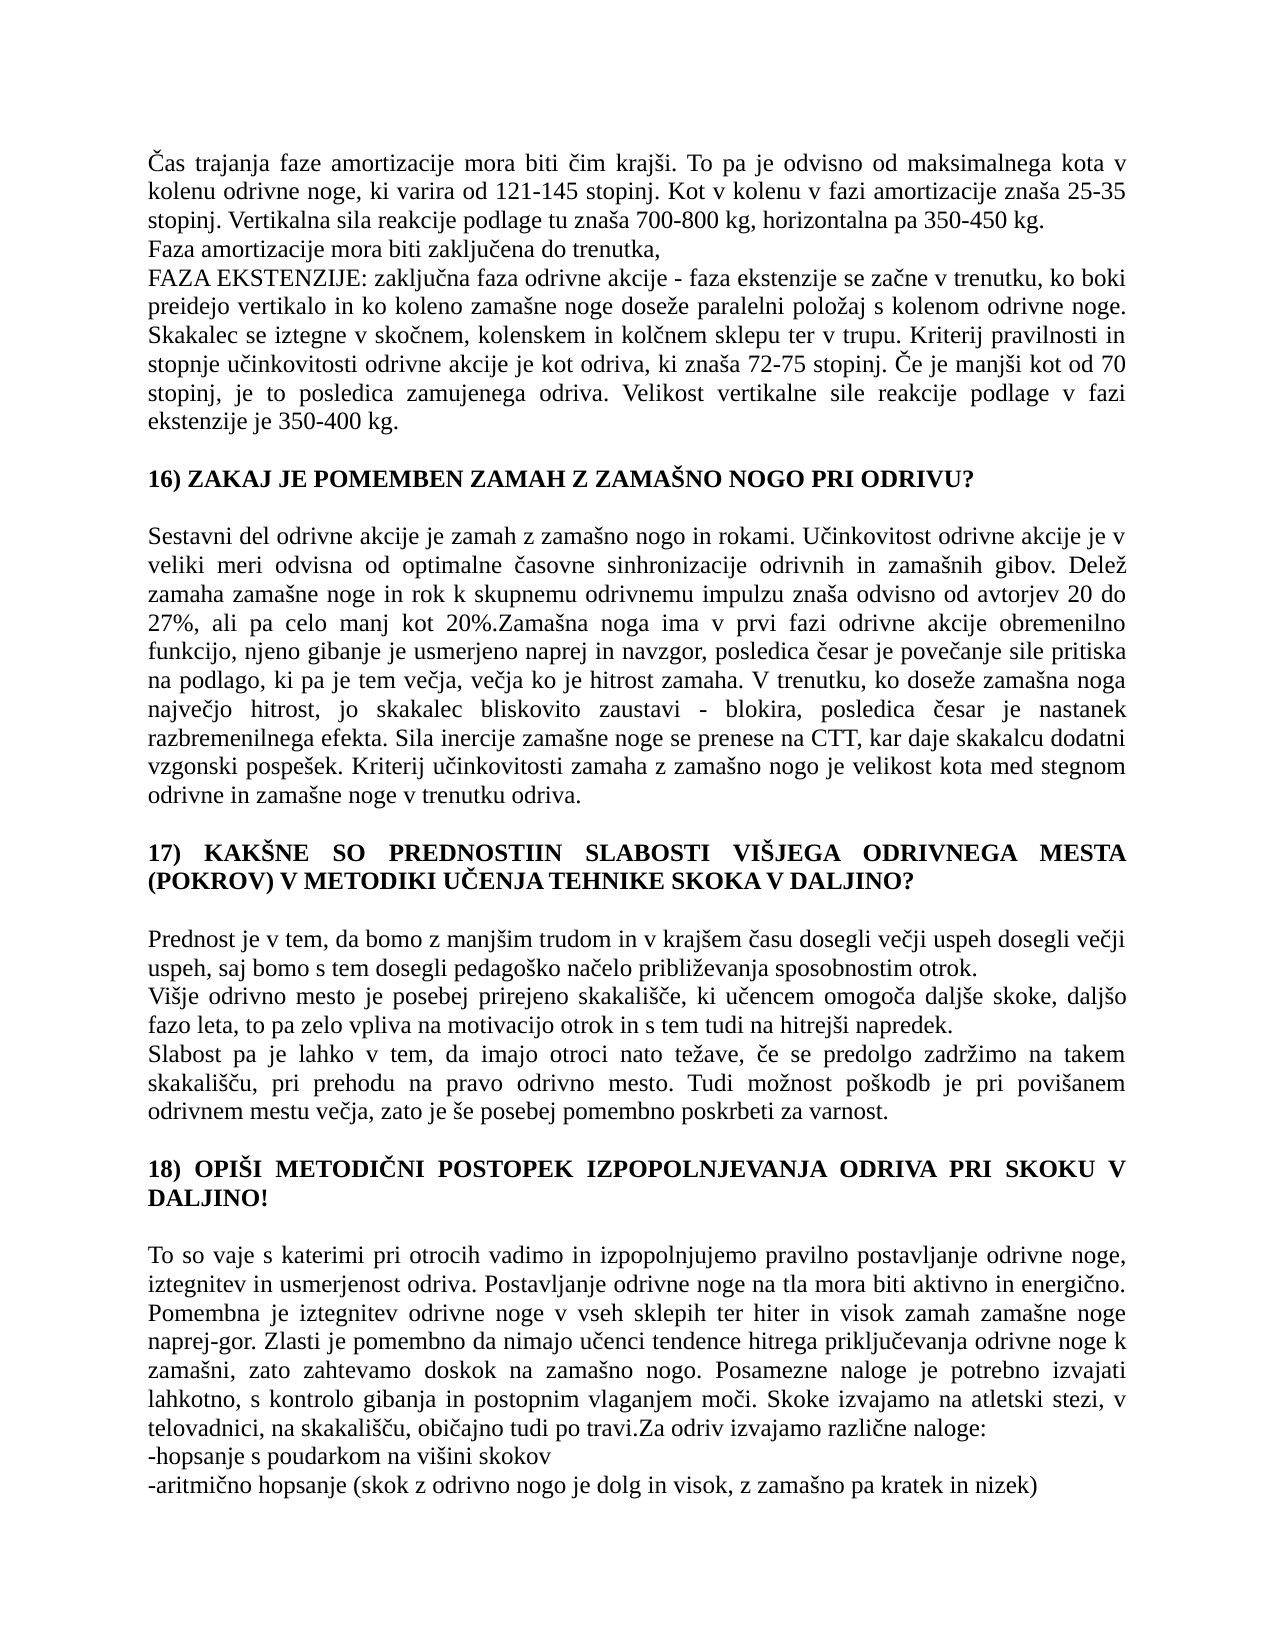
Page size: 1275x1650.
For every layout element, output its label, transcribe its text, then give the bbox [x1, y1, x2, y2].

text 18) OPIŠI METODIČNI POSTOPEK IZPOPOLNJEVANJA ODRIVA PRI SKOKU V DALJINO! [148, 1154, 1127, 1211]
text Prednost je v tem, da bomo z manjšim trudom in v krajšem času dosegli večji uspeh dosegli večji uspeh, saj bomo s tem dosegli pedagoško načelo približevanja sposobnostim otrok. [148, 924, 1127, 981]
text 16) ZAKAJ JE POMEMBEN ZAMAH Z ZAMAŠNO NOGO PRI ODRIVU? [148, 464, 1127, 493]
text To so vaje s katerimi pri otrocih vadimo in izpopolnjujemo pravilno postavljanje odrivne noge, iztegnitev in usmerjenost odriva. Postavljanje odrivne noge na tla mora biti aktivno in energično. Pomembna je iztegnitev odrivne noge v vseh sklepih ter hiter in visok zamah zamašne noge naprej-gor. Zlasti je pomembno da nimajo učenci tendence hitrega priključevanja odrivne noge k zamašni, zato zahtevamo doskok na zamašno nogo. Posamezne naloge je potrebno izvajati lahkotno, s kontrolo gibanja in postopnim vlaganjem moči. Skoke izvajamo na atletski stezi, v telovadnici, na skakališču, običajno tudi po travi.Za odriv izvajamo različne naloge: [148, 1240, 1127, 1441]
text Sestavni del odrivne akcije je zamah z zamašno nogo in rokami. Učinkovitost odrivne akcije je v veliki meri odvisna od optimalne časovne sinhronizacije odrivnih in zamašnih gibov. Delež zamaha zamašne noge in rok k skupnemu odrivnemu impulzu znaša odvisno od avtorjev 20 do 27%, ali pa celo manj kot 20%.Zamašna noga ima v prvi fazi odrivne akcije obremenilno funkcijo, njeno gibanje je usmerjeno naprej in navzgor, posledica česar je povečanje sile pritiska na podlago, ki pa je tem večja, večja ko je hitrost zamaha. V trenutku, ko doseže zamašna noga največjo hitrost, jo skakalec bliskovito zaustavi - blokira, posledica česar je nastanek razbremenilnega efekta. Sila inercije zamašne noge se prenese na CTT, kar daje skakalcu dodatni vzgonski pospešek. Kriterij učinkovitosti zamaha z zamašno nogo je velikost kota med stegnom odrivne in zamašne noge v trenutku odriva. [148, 521, 1127, 809]
text FAZA EKSTENZIJE: zaključna faza odrivne akcije - faza ekstenzije se začne v trenutku, ko boki preidejo vertikalo in ko koleno zamašne noge doseže paralelni položaj s kolenom odrivne noge. Skakalec se iztegne v skočnem, kolenskem in kolčnem sklepu ter v trupu. Kriterij pravilnosti in stopnje učinkovitosti odrivne akcije je kot odriva, ki znaša 72-75 stopinj. Če je manjši kot od 70 stopinj, je to posledica zamujenega odriva. Velikost vertikalne sile reakcije podlage v fazi ekstenzije je 350-400 kg. [148, 263, 1127, 435]
text -aritmično hopsanje (skok z odrivno nogo je dolg in visok, z zamašno pa kratek in nizek) [148, 1470, 1127, 1499]
text -hopsanje s poudarkom na višini skokov [148, 1441, 1127, 1470]
text Višje odrivno mesto je posebej prirejeno skakališče, ki učencem omogoča daljše skoke, daljšo fazo leta, to pa zelo vpliva na motivacijo otrok in s tem tudi na hitrejši napredek. [148, 981, 1127, 1039]
text 17) KAKŠNE SO PREDNOSTIIN SLABOSTI VIŠJEGA ODRIVNEGA MESTA (POKROV) V METODIKI UČENJA TEHNIKE SKOKA V DALJINO? [148, 838, 1127, 895]
text Čas trajanja faze amortizacije mora biti čim krajši. To pa je odvisno od maksimalnega kota v kolenu odrivne noge, ki varira od 121-145 stopinj. Kot v kolenu v fazi amortizacije znaša 25-35 stopinj. Vertikalna sila reakcije podlage tu znaša 700-800 kg, horizontalna pa 350-450 kg. [148, 148, 1127, 234]
text Faza amortizacije mora biti zaključena do trenutka, [148, 234, 1127, 263]
text Slabost pa je lahko v tem, da imajo otroci nato težave, če se predolgo zadržimo na takem skakališču, pri prehodu na pravo odrivno mesto. Tudi možnost poškodb je pri povišanem odrivnem mestu večja, zato je še posebej pomembno poskrbeti za varnost. [148, 1039, 1127, 1125]
